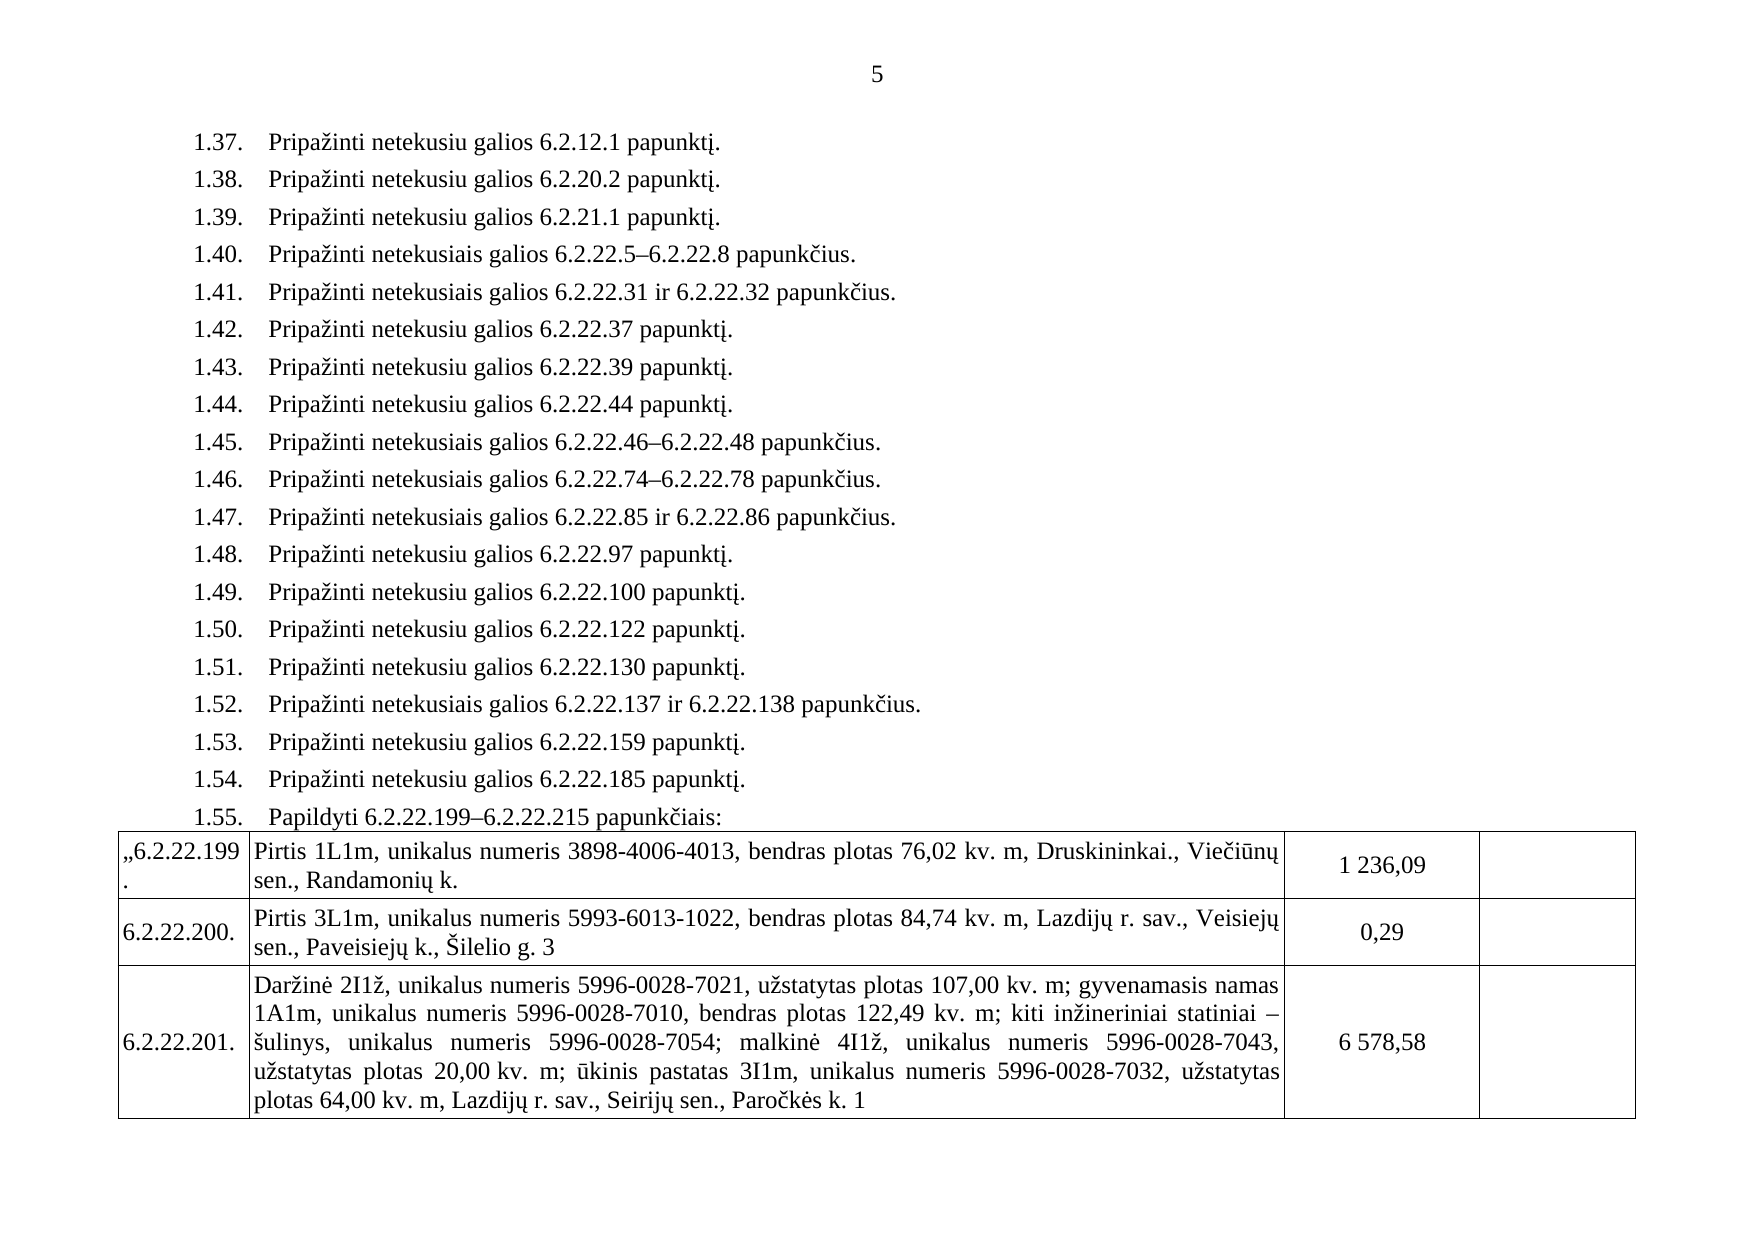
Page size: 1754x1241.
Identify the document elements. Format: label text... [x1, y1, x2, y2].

text 1.40. Pripažinti netekusiais galios 6.2.22.5–6.2.22.8 papunkčius. [118, 231, 1636, 268]
table_cell 0,29 [1285, 899, 1479, 964]
text 1.50. Pripažinti netekusiu galios 6.2.22.122 papunktį. [118, 606, 1636, 643]
text 1.54. Pripažinti netekusiu galios 6.2.22.185 papunktį. [118, 756, 1636, 793]
text 1.37. Pripažinti netekusiu galios 6.2.12.1 papunktį. [118, 118, 1636, 156]
text 1.51. Pripažinti netekusiu galios 6.2.22.130 papunktį. [118, 643, 1636, 681]
table_header Pirtis 1L1m, unikalus numeris 3898-4006-4013, bendras plotas 76,02 kv. m, Druskininkai., Viečiūnų sen., Randamonių k. [250, 832, 1284, 898]
table_cell [1480, 899, 1635, 964]
table_cell Pirtis 3L1m, unikalus numeris 5993-6013-1022, bendras plotas 84,74 kv. m, Lazdijų r. sav., Veisiejų sen., Paveisiejų k., Šilelio g. 3 [250, 899, 1284, 964]
text 1.41. Pripažinti netekusiais galios 6.2.22.31 ir 6.2.22.32 papunkčius. [118, 268, 1636, 306]
text 1.42. Pripažinti netekusiu galios 6.2.22.37 papunktį. [118, 306, 1636, 343]
text 1.46. Pripažinti netekusiais galios 6.2.22.74–6.2.22.78 papunkčius. [118, 456, 1636, 493]
table_cell 6 578,58 [1285, 966, 1479, 1118]
text 1.44. Pripažinti netekusiu galios 6.2.22.44 papunktį. [118, 381, 1636, 418]
table_cell 6.2.22.200. [119, 899, 249, 964]
text 1.52. Pripažinti netekusiais galios 6.2.22.137 ir 6.2.22.138 papunkčius. [118, 681, 1636, 718]
text 1.45. Pripažinti netekusiais galios 6.2.22.46–6.2.22.48 papunkčius. [118, 418, 1636, 456]
table_header [1480, 832, 1635, 898]
table_header „6.2.22.199. [119, 832, 249, 898]
table_cell 6.2.22.201. [119, 966, 249, 1118]
table_header 1 236,09 [1285, 832, 1479, 898]
text 1.38. Pripažinti netekusiu galios 6.2.20.2 papunktį. [118, 156, 1636, 193]
text 1.39. Pripažinti netekusiu galios 6.2.21.1 papunktį. [118, 193, 1636, 231]
text 1.53. Pripažinti netekusiu galios 6.2.22.159 papunktį. [118, 718, 1636, 756]
text 1.47. Pripažinti netekusiais galios 6.2.22.85 ir 6.2.22.86 papunkčius. [118, 493, 1636, 531]
text 1.55. Papildyti 6.2.22.199–6.2.22.215 papunkčiais: [118, 793, 1636, 831]
text 1.48. Pripažinti netekusiu galios 6.2.22.97 papunktį. [118, 531, 1636, 568]
table_cell [1480, 966, 1635, 1118]
text 1.49. Pripažinti netekusiu galios 6.2.22.100 papunktį. [118, 568, 1636, 606]
table_cell Daržinė 2I1ž, unikalus numeris 5996-0028-7021, užstatytas plotas 107,00 kv. m; gyvenamasis namas 1A1m, unikalus numeris 5996-0028-7010, bendras plotas 122,49 kv. m; kiti inžineriniai statiniai – šulinys, unikalus numeris 5996-0028-7054; malkinė 4I1ž, unikalus numeris 5996-0028-7043, užstatytas plotas 20,00 kv. m; ūkinis pastatas 3I1m, unikalus numeris 5996-0028-7032, užstatytas plotas 64,00 kv. m, Lazdijų r. sav., Seirijų sen., Paročkės k. 1 [250, 966, 1284, 1118]
text 1.43. Pripažinti netekusiu galios 6.2.22.39 papunktį. [118, 343, 1636, 381]
